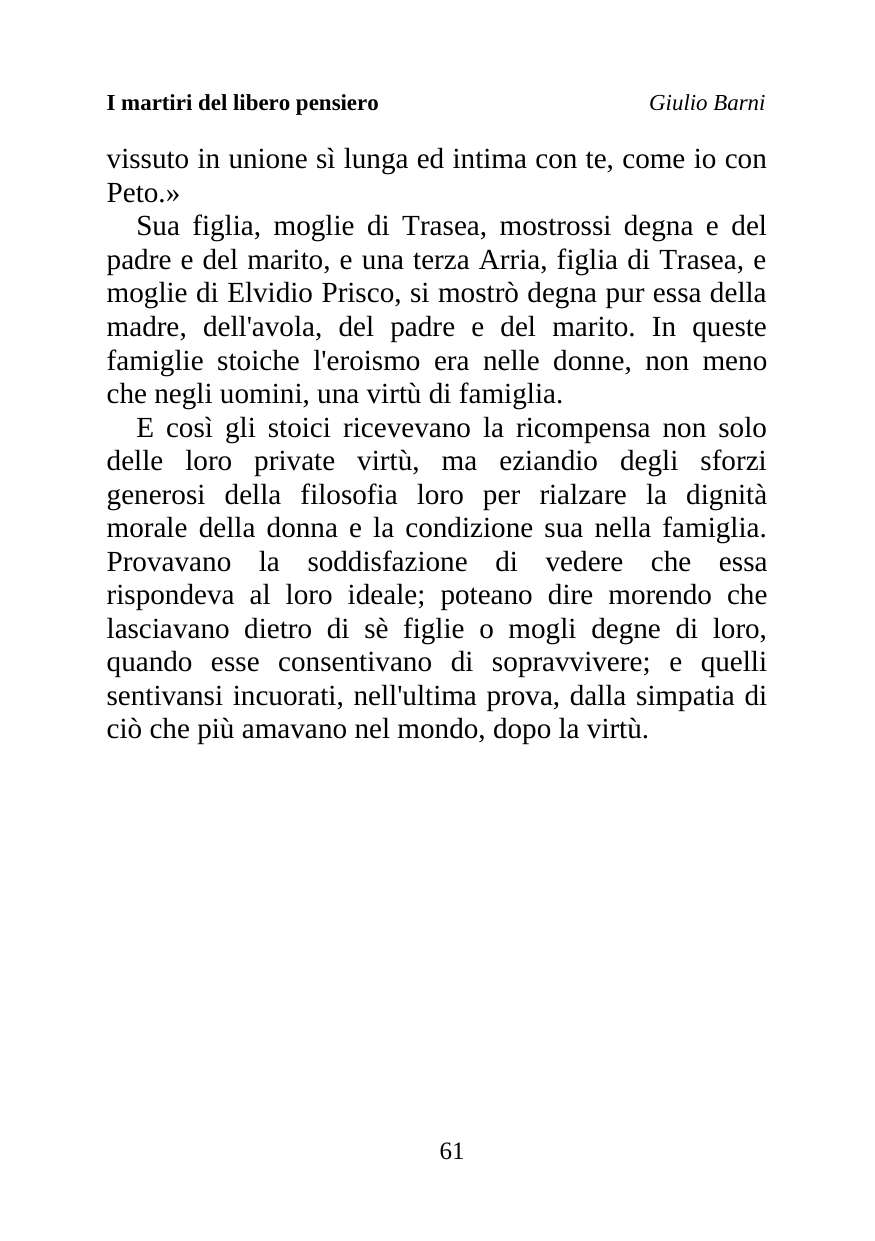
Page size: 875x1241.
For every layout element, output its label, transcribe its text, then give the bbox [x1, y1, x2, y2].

text Sua figlia, moglie di Trasea, mostrossi degna e del padre e del marito, e una terza Arria, figlia di Trasea, e moglie di Elvidio Prisco, si mostrò degna pur essa della madre, dell'avola, del padre e del marito. In queste famiglie stoiche l'eroismo era nelle donne, non meno che negli uomini, una virtù di famiglia. [106, 208, 768, 410]
text vissuto in unione sì lunga ed intima con te, come io con Peto.» [106, 141, 768, 208]
text E così gli stoici ricevevano la ricompensa non solo delle loro private virtù, ma eziandio degli sforzi generosi della filosofia loro per rialzare la dignità morale della donna e la condizione sua nella famiglia. Provavano la soddisfazione di vedere che essa rispondeva al loro ideale; poteano dire morendo che lasciavano dietro di sè figlie o mogli degne di loro, quando esse consentivano di sopravvivere; e quelli sentivansi incuorati, nell'ultima prova, dalla simpatia di ciò che più amavano nel mondo, dopo la virtù. [106, 410, 768, 745]
